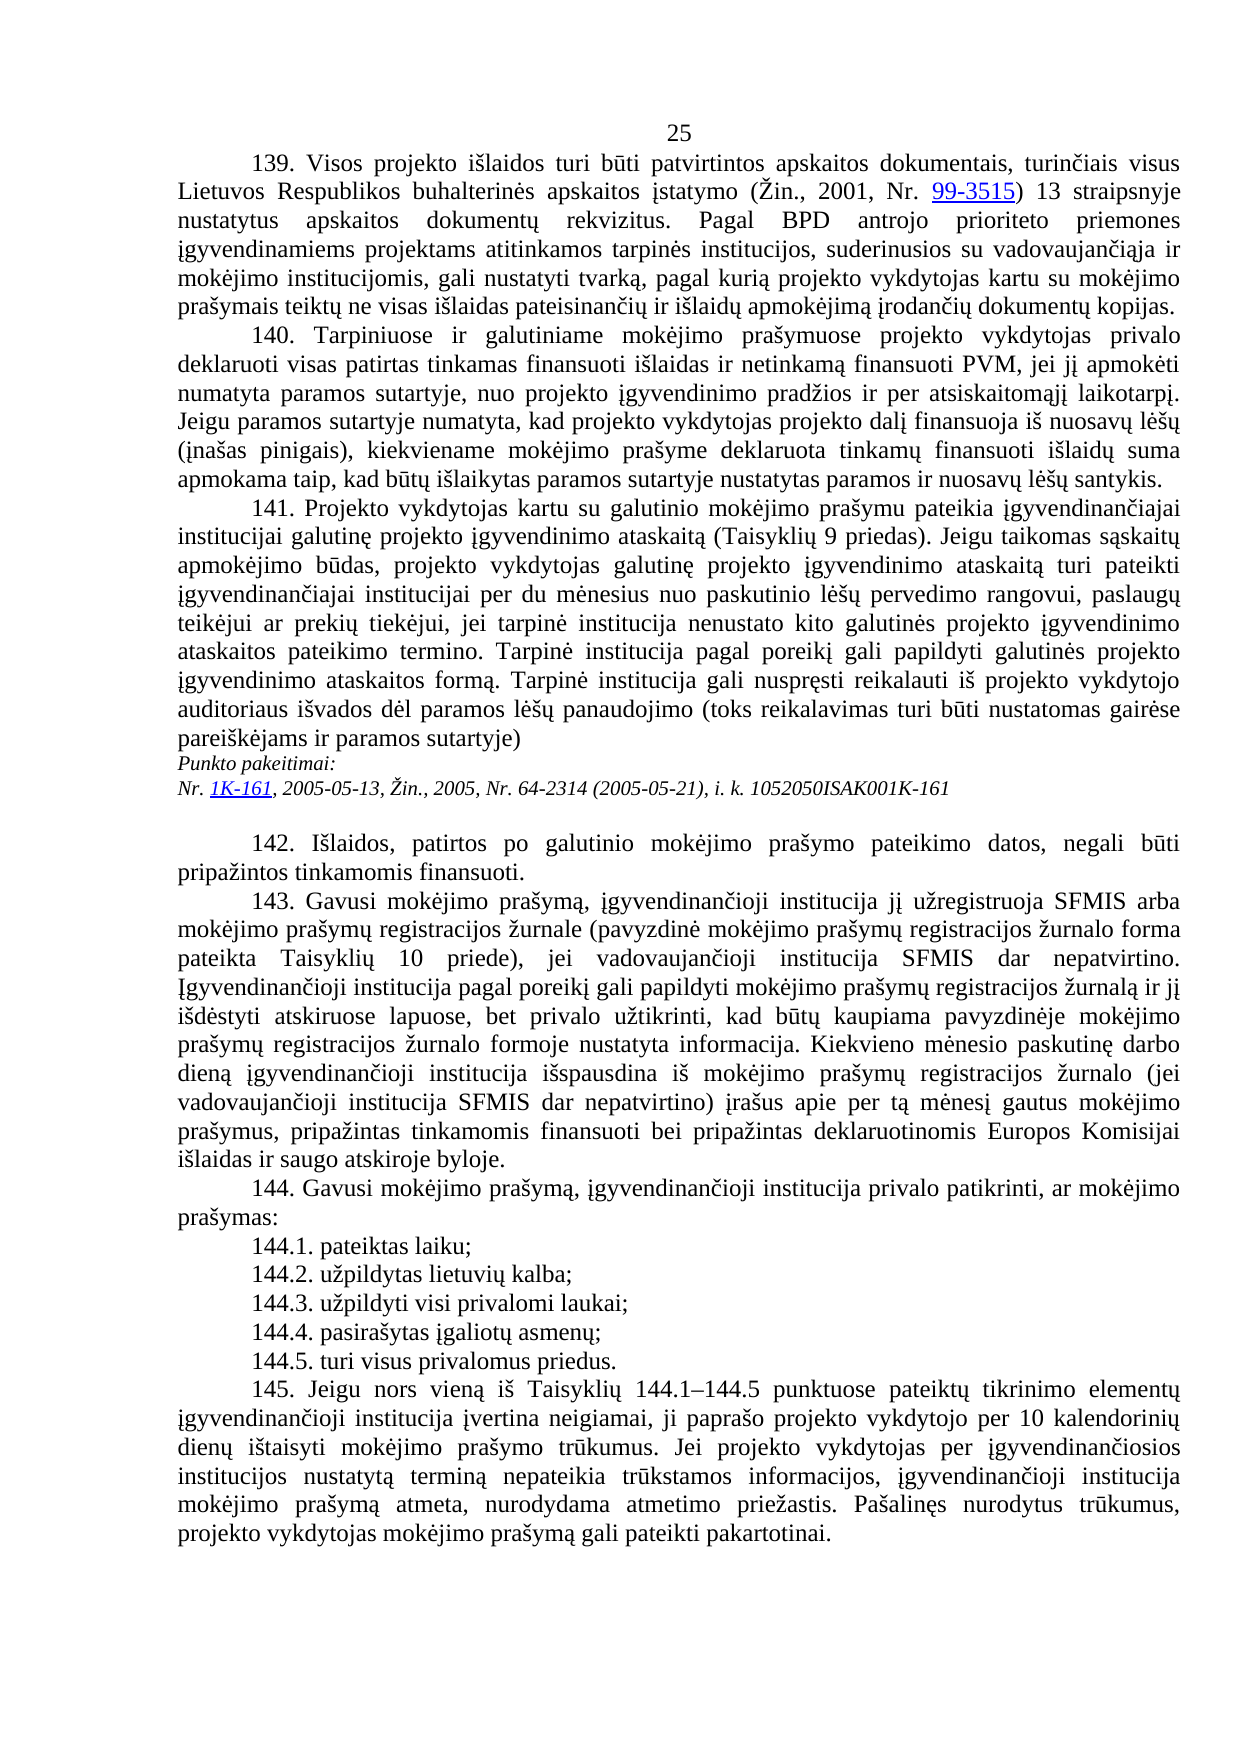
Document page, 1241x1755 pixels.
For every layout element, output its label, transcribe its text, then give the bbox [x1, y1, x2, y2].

text 142. Išlaidos, patirtos po galutinio mokėjimo prašymo pateikimo datos, negali būti pripažintos tinkamomis finansuoti. [177, 828, 1181, 886]
text 139. Visos projekto išlaidos turi būti patvirtintos apskaitos dokumentais, turinčiais visus Lietuvos Respublikos buhalterinės apskaitos įstatymo (Žin., 2001, Nr. 99-3515) 13 straipsnyje nustatytus apskaitos dokumentų rekvizitus. Pagal BPD antrojo prioriteto priemones įgyvendinamiems projektams atitinkamos tarpinės institucijos, suderinusios su vadovaujančiąja ir mokėjimo institucijomis, gali nustatyti tvarką, pagal kurią projekto vykdytojas kartu su mokėjimo prašymais teiktų ne visas išlaidas pateisinančių ir išlaidų apmokėjimą įrodančių dokumentų kopijas. [177, 148, 1181, 320]
text 140. Tarpiniuose ir galutiniame mokėjimo prašymuose projekto vykdytojas privalo deklaruoti visas patirtas tinkamas finansuoti išlaidas ir netinkamą finansuoti PVM, jei jį apmokėti numatyta paramos sutartyje, nuo projekto įgyvendinimo pradžios ir per atsiskaitomąjį laikotarpį. Jeigu paramos sutartyje numatyta, kad projekto vykdytojas projekto dalį finansuoja iš nuosavų lėšų (įnašas pinigais), kiekviename mokėjimo prašyme deklaruota tinkamų finansuoti išlaidų suma apmokama taip, kad būtų išlaikytas paramos sutartyje nustatytas paramos ir nuosavų lėšų santykis. [177, 320, 1181, 493]
text 145. Jeigu nors vieną iš Taisyklių 144.1–144.5 punktuose pateiktų tikrinimo elementų įgyvendinančioji institucija įvertina neigiamai, ji paprašo projekto vykdytojo per 10 kalendorinių dienų ištaisyti mokėjimo prašymo trūkumus. Jei projekto vykdytojas per įgyvendinančiosios institucijos nustatytą terminą nepateikia trūkstamos informacijos, įgyvendinančioji institucija mokėjimo prašymą atmeta, nurodydama atmetimo priežastis. Pašalinęs nurodytus trūkumus, projekto vykdytojas mokėjimo prašymą gali pateikti pakartotinai. [177, 1374, 1181, 1547]
text 144.4. pasirašytas įgaliotų asmenų; [177, 1317, 1181, 1346]
text Nr. 1K-161, 2005-05-13, Žin., 2005, Nr. 64-2314 (2005-05-21), i. k. 1052050ISAK001K-161 [177, 775, 1181, 799]
text 141. Projekto vykdytojas kartu su galutinio mokėjimo prašymu pateikia įgyvendinančiajai institucijai galutinę projekto įgyvendinimo ataskaitą (Taisyklių 9 priedas). Jeigu taikomas sąskaitų apmokėjimo būdas, projekto vykdytojas galutinę projekto įgyvendinimo ataskaitą turi pateikti įgyvendinančiajai institucijai per du mėnesius nuo paskutinio lėšų pervedimo rangovui, paslaugų teikėjui ar prekių tiekėjui, jei tarpinė institucija nenustato kito galutinės projekto įgyvendinimo ataskaitos pateikimo termino. Tarpinė institucija pagal poreikį gali papildyti galutinės projekto įgyvendinimo ataskaitos formą. Tarpinė institucija gali nuspręsti reikalauti iš projekto vykdytojo auditoriaus išvados dėl paramos lėšų panaudojimo (toks reikalavimas turi būti nustatomas gairėse pareiškėjams ir paramos sutartyje) [177, 493, 1181, 751]
text 144.1. pateiktas laiku; [177, 1231, 1181, 1259]
text 144.5. turi visus privalomus priedus. [177, 1346, 1181, 1374]
text 144.3. užpildyti visi privalomi laukai; [177, 1288, 1181, 1317]
text Punkto pakeitimai: [177, 751, 1181, 775]
text 143. Gavusi mokėjimo prašymą, įgyvendinančioji institucija jį užregistruoja SFMIS arba mokėjimo prašymų registracijos žurnale (pavyzdinė mokėjimo prašymų registracijos žurnalo forma pateikta Taisyklių 10 priede), jei vadovaujančioji institucija SFMIS dar nepatvirtino. Įgyvendinančioji institucija pagal poreikį gali papildyti mokėjimo prašymų registracijos žurnalą ir jį išdėstyti atskiruose lapuose, bet privalo užtikrinti, kad būtų kaupiama pavyzdinėje mokėjimo prašymų registracijos žurnalo formoje nustatyta informacija. Kiekvieno mėnesio paskutinę darbo dieną įgyvendinančioji institucija išspausdina iš mokėjimo prašymų registracijos žurnalo (jei vadovaujančioji institucija SFMIS dar nepatvirtino) įrašus apie per tą mėnesį gautus mokėjimo prašymus, pripažintas tinkamomis finansuoti bei pripažintas deklaruotinomis Europos Komisijai išlaidas ir saugo atskiroje byloje. [177, 886, 1181, 1173]
text 144. Gavusi mokėjimo prašymą, įgyvendinančioji institucija privalo patikrinti, ar mokėjimo prašymas: [177, 1173, 1181, 1231]
text 144.2. užpildytas lietuvių kalba; [177, 1259, 1181, 1288]
